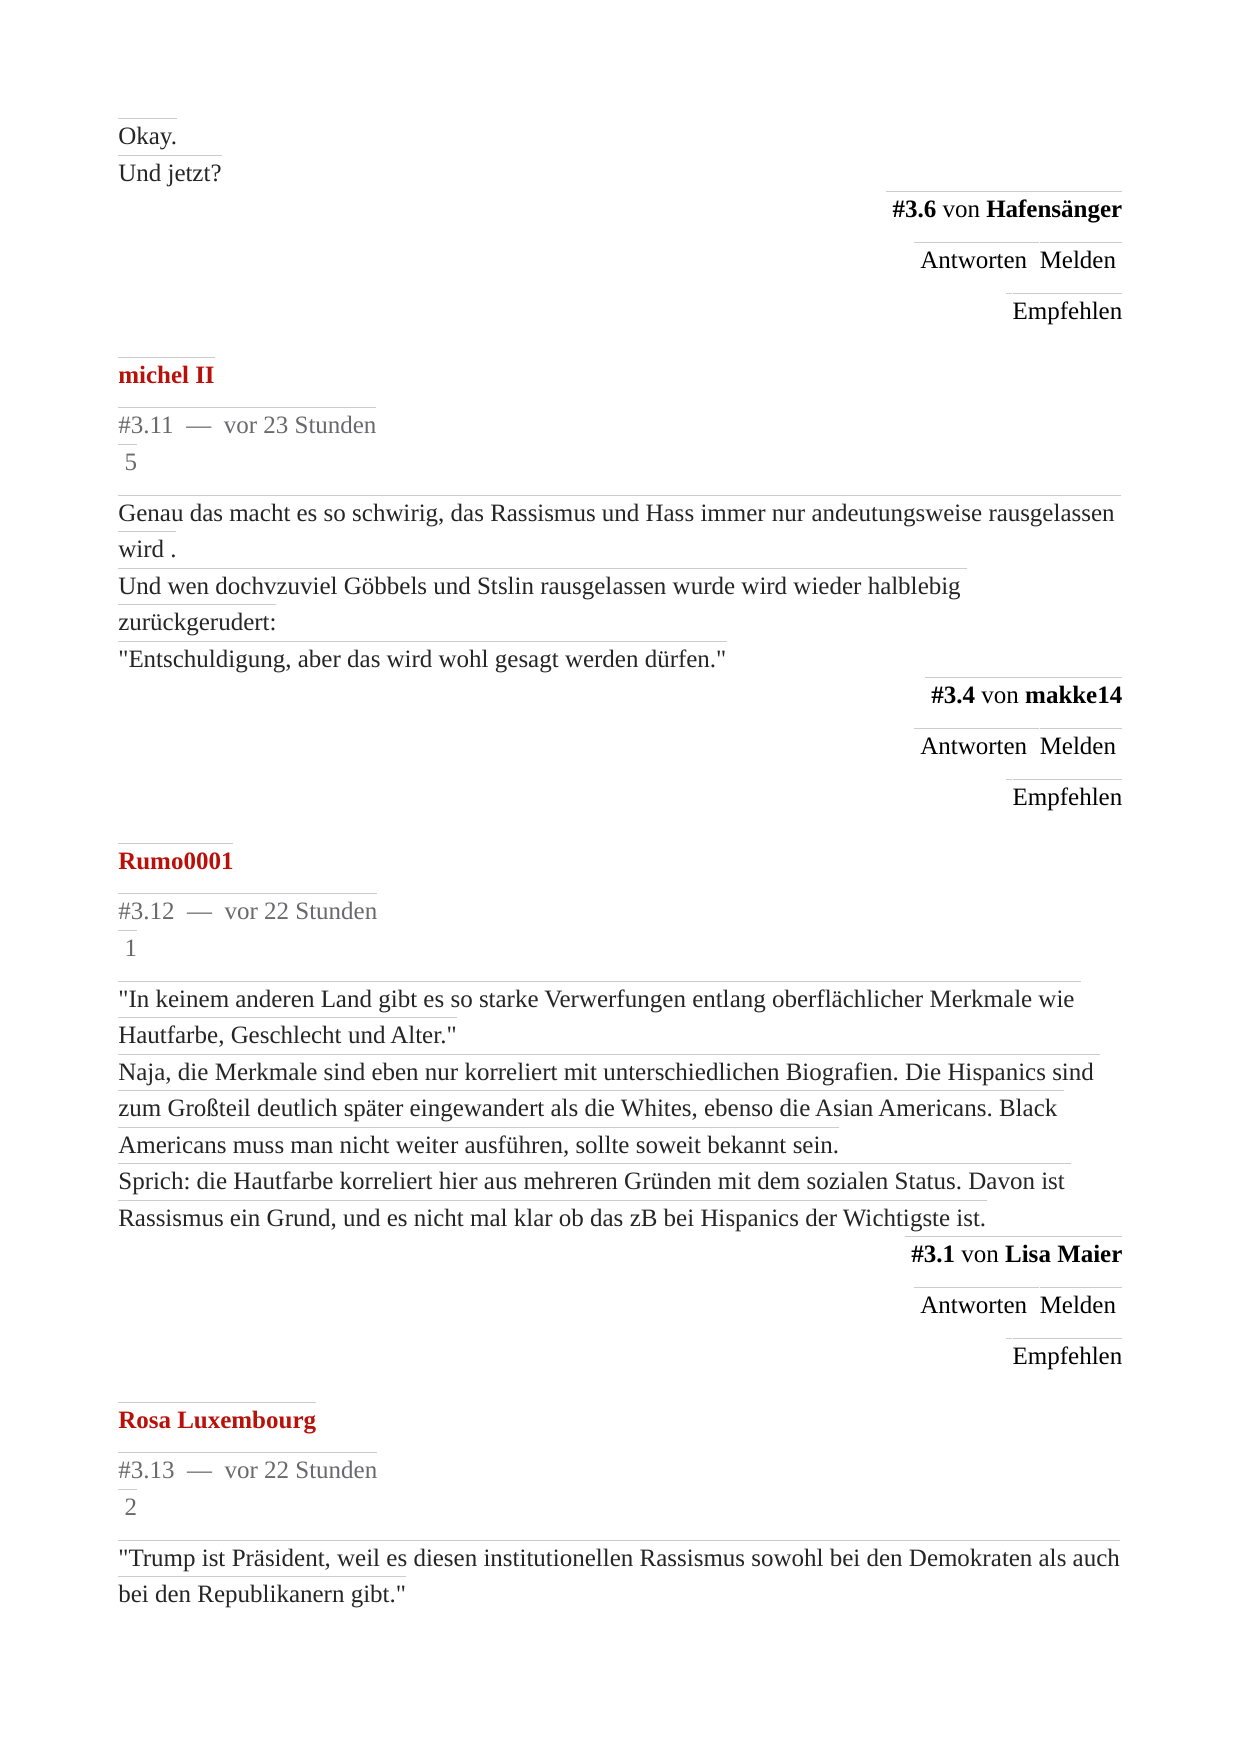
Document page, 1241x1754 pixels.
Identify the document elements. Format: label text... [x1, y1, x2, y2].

text 5 [118, 444, 1122, 476]
text #3.13 — vor 22 Stunden [118, 1452, 1122, 1484]
text "Trump ist Präsident, weil es diesen institutionellen Rassismus sowohl bei den Demokraten als auch bei den Republikanern gibt." [118, 1540, 1122, 1608]
text #3.4 von makke14 [118, 677, 1122, 709]
text Sprich: die Hautfarbe korreliert hier aus mehreren Gründen mit dem sozialen Status. Davon ist Rassismus ein Grund, und es nicht mal klar ob das zB bei Hispanics der Wichtigste ist. [118, 1163, 1122, 1231]
subtitle Rosa Luxembourg [118, 1402, 1122, 1433]
text Antworten Melden [118, 728, 1122, 760]
text #3.1 von Lisa Maier [118, 1236, 1122, 1268]
subtitle michel II [118, 357, 1122, 388]
text #3.6 von Hafensänger [118, 191, 1122, 223]
text Empfehlen [118, 293, 1122, 325]
text 2 [118, 1489, 1122, 1521]
text 1 [118, 930, 1122, 962]
subtitle Rumo0001 [118, 843, 1122, 874]
text Antworten Melden [118, 1287, 1122, 1319]
text Genau das macht es so schwirig, das Rassismus und Hass immer nur andeutungsweise rausgelassen wird . Und wen dochvzuviel Göbbels und Stslin rausgelassen wurde wird wieder halblebig zurückgerudert: "Entschuldigung, aber das wird wohl gesagt werden dürfen." [118, 495, 1122, 672]
text Und jetzt? [118, 154, 1122, 186]
text Okay. [118, 118, 1122, 150]
text Naja, die Merkmale sind eben nur korreliert mit unterschiedlichen Biografien. Die Hispanics sind zum Großteil deutlich später eingewandert als die Whites, ebenso die Asian Americans. Black Americans muss man nicht weiter ausführen, sollte soweit bekannt sein. [118, 1054, 1122, 1158]
text Empfehlen [118, 779, 1122, 811]
text "In keinem anderen Land gibt es so starke Verwerfungen entlang oberflächlicher Merkmale wie Hautfarbe, Geschlecht und Alter." [118, 981, 1122, 1049]
text #3.11 — vor 23 Stunden [118, 407, 1122, 439]
text Empfehlen [118, 1338, 1122, 1370]
text #3.12 — vor 22 Stunden [118, 893, 1122, 925]
text Antworten Melden [118, 242, 1122, 274]
